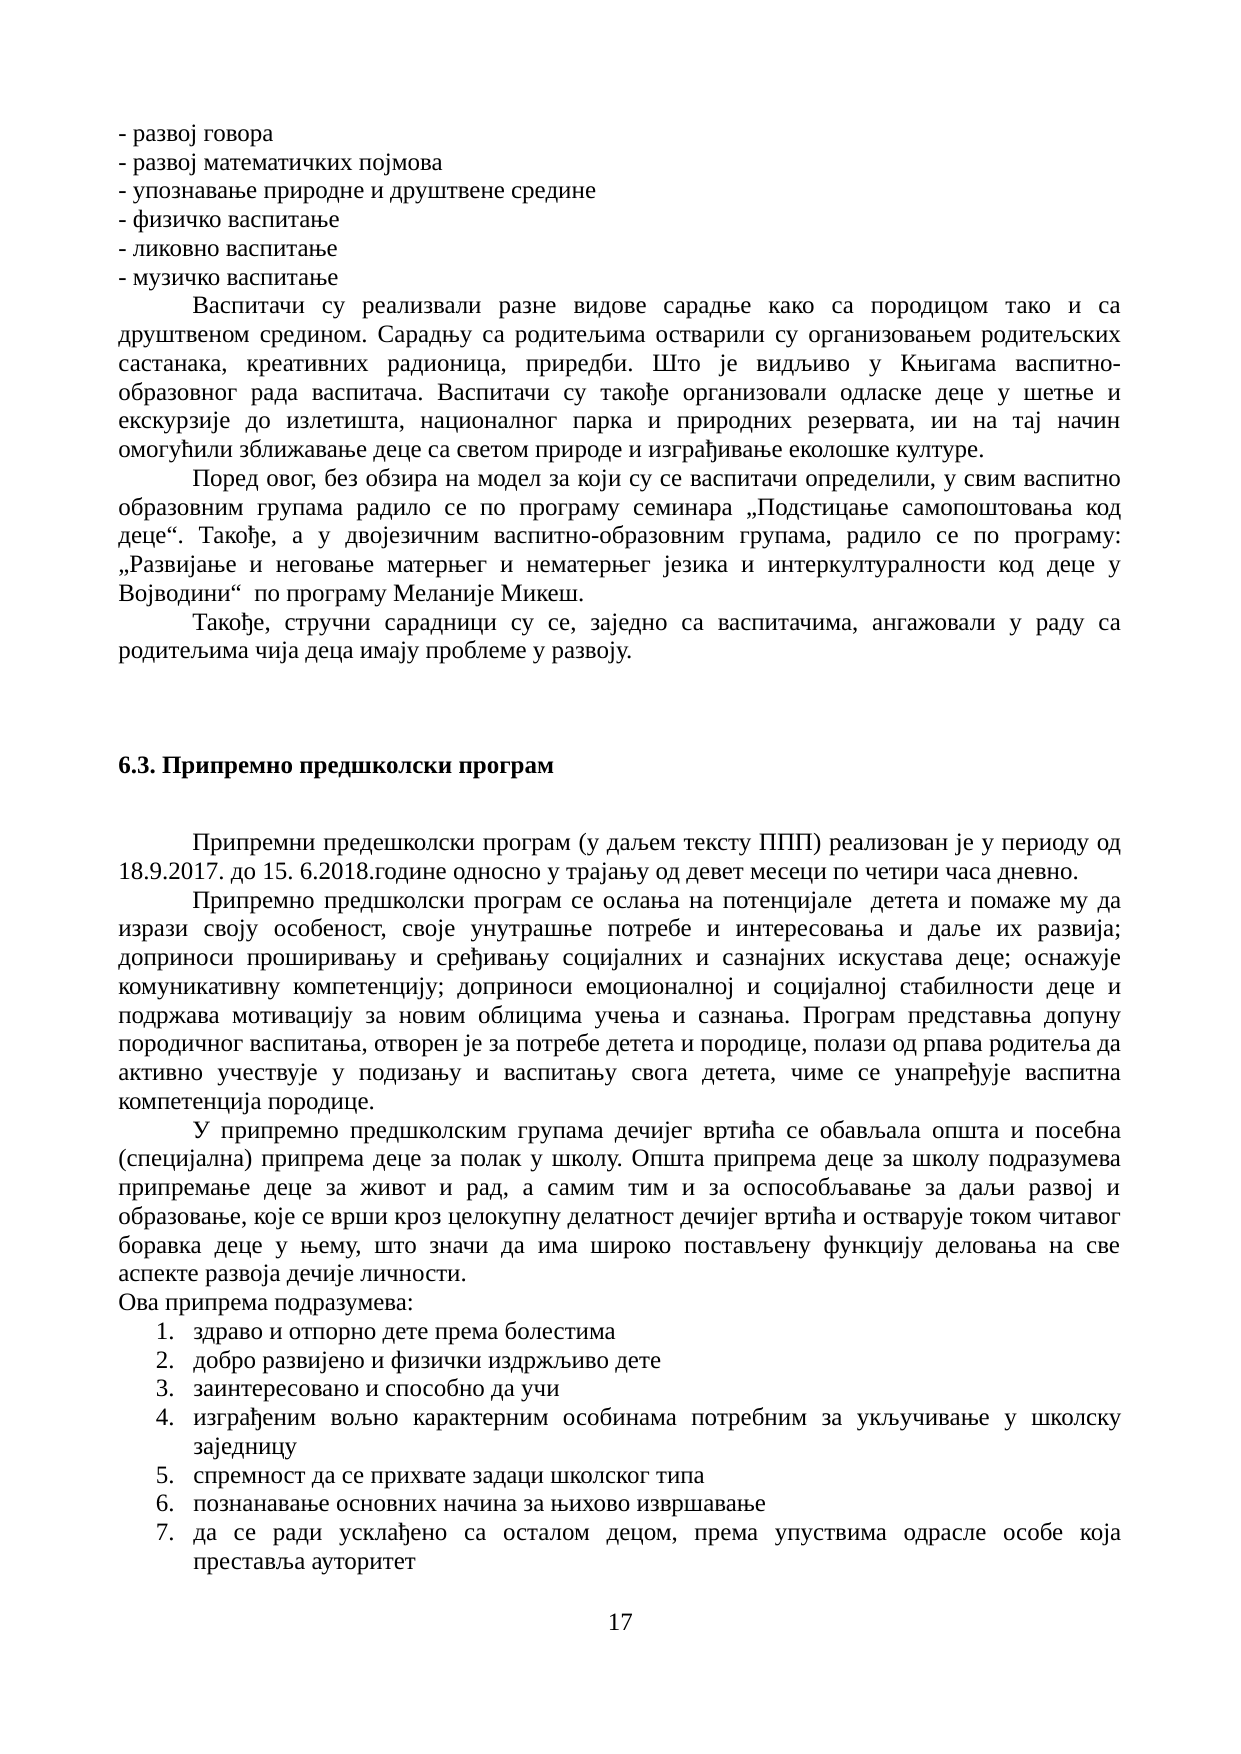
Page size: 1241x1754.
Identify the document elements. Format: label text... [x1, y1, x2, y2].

text Ова припрема подразумева: [118, 1287, 1122, 1316]
text - развој математичких појмова [118, 147, 1122, 176]
text - упознавање природне и друштвене средине [118, 176, 1122, 204]
list добро развијено и физички издржљиво дете [156, 1345, 1122, 1373]
text 6.3. Припремно предшколски програм [118, 751, 1122, 779]
list заинтересовано и способно да учи [156, 1373, 1122, 1402]
text Припремно предшколски програм се ослања на потенцијале детета и помаже му да изрази своју особеност, своје унутрашње потребе и интересовања и даље их развија; доприноси проширивању и сређивању социјалних и сазнајних искустава деце; оснажује комуникативну компетенцију; доприноси емоционалној и социјалној стабилности деце и подржава мотивацију за новим облицима учења и сазнања. Програм представња допуну породичног васпитања, отворен је за потребе детета и породице, полази од рпава родитеља да активно учествује у подизању и васпитању свога детета, чиме се унапређује васпитна компетенција породице. [118, 885, 1122, 1115]
text Такође, стручни сарадници су се, заједно са васпитачима, ангажовали у раду са родитељима чија деца имају проблеме у развоју. [118, 607, 1122, 664]
text - развој говора [118, 118, 1122, 147]
text Васпитачи су реализвали разне видове сарадње како са породицом тако и са друштвеном средином. Сарадњу са родитељима остварили су организовањем родитељских састанака, креативних радионица, приредби. Што је видљиво у Књигама васпитно-образовног рада васпитача. Васпитачи су такођe организовали одласке деце у шетње и екскурзије до излетишта, националног парка и природних резервата, ии на тај начин омогућили зближавање деце са светом природе и изграђивање еколошке културе. [118, 291, 1122, 463]
list здраво и отпорно дете према болестима [156, 1316, 1122, 1345]
list изграђеним вољно карактерним особинама потребним за укључивање у школску заједницу [156, 1402, 1122, 1460]
list познанавање основних начина за њихово извршавање [156, 1488, 1122, 1517]
text - музичко васпитање [118, 262, 1122, 291]
list да се ради усклађено са осталом децом, према упуствима одрасле особе која преставља ауторитет [156, 1517, 1122, 1575]
text - ликовно васпитање [118, 233, 1122, 262]
text Припремни предешколски програм (у даљем тексту ППП) реализован је у периоду од 18.9.2017. до 15. 6.2018.године односно у трајању од девет месеци по четири часа дневно. [118, 827, 1122, 885]
text Поред овог, без обзира на модел за који су се васпитачи определили, у свим васпитно образовним групама радило се по програму семинара „Подстицање самопоштовања код деце“. Такође, а у двојезичним васпитно-образовним групама, радило се по програму: „Развијање и неговање матерњег и нематерњег језика и интеркултуралности код деце у Војводини“ по програму Меланије Микеш. [118, 463, 1122, 607]
text - физичко васпитање [118, 204, 1122, 233]
text У припремно предшколским групама дечијег вртића се обављала општа и посебна (специјална) припрема деце за полак у школу. Општа припрема деце за школу подразумева припремање деце за живот и рад, а самим тим и за оспособљавање за даљи развој и образовање, које се врши кроз целокупну делатност дечијег вртића и остварује током читавог боравка деце у њему, што значи да има широко постављену функцију деловања на све аспекте развоја дечије личности. [118, 1115, 1122, 1287]
list спремност да се прихвате задаци школског типа [156, 1460, 1122, 1488]
